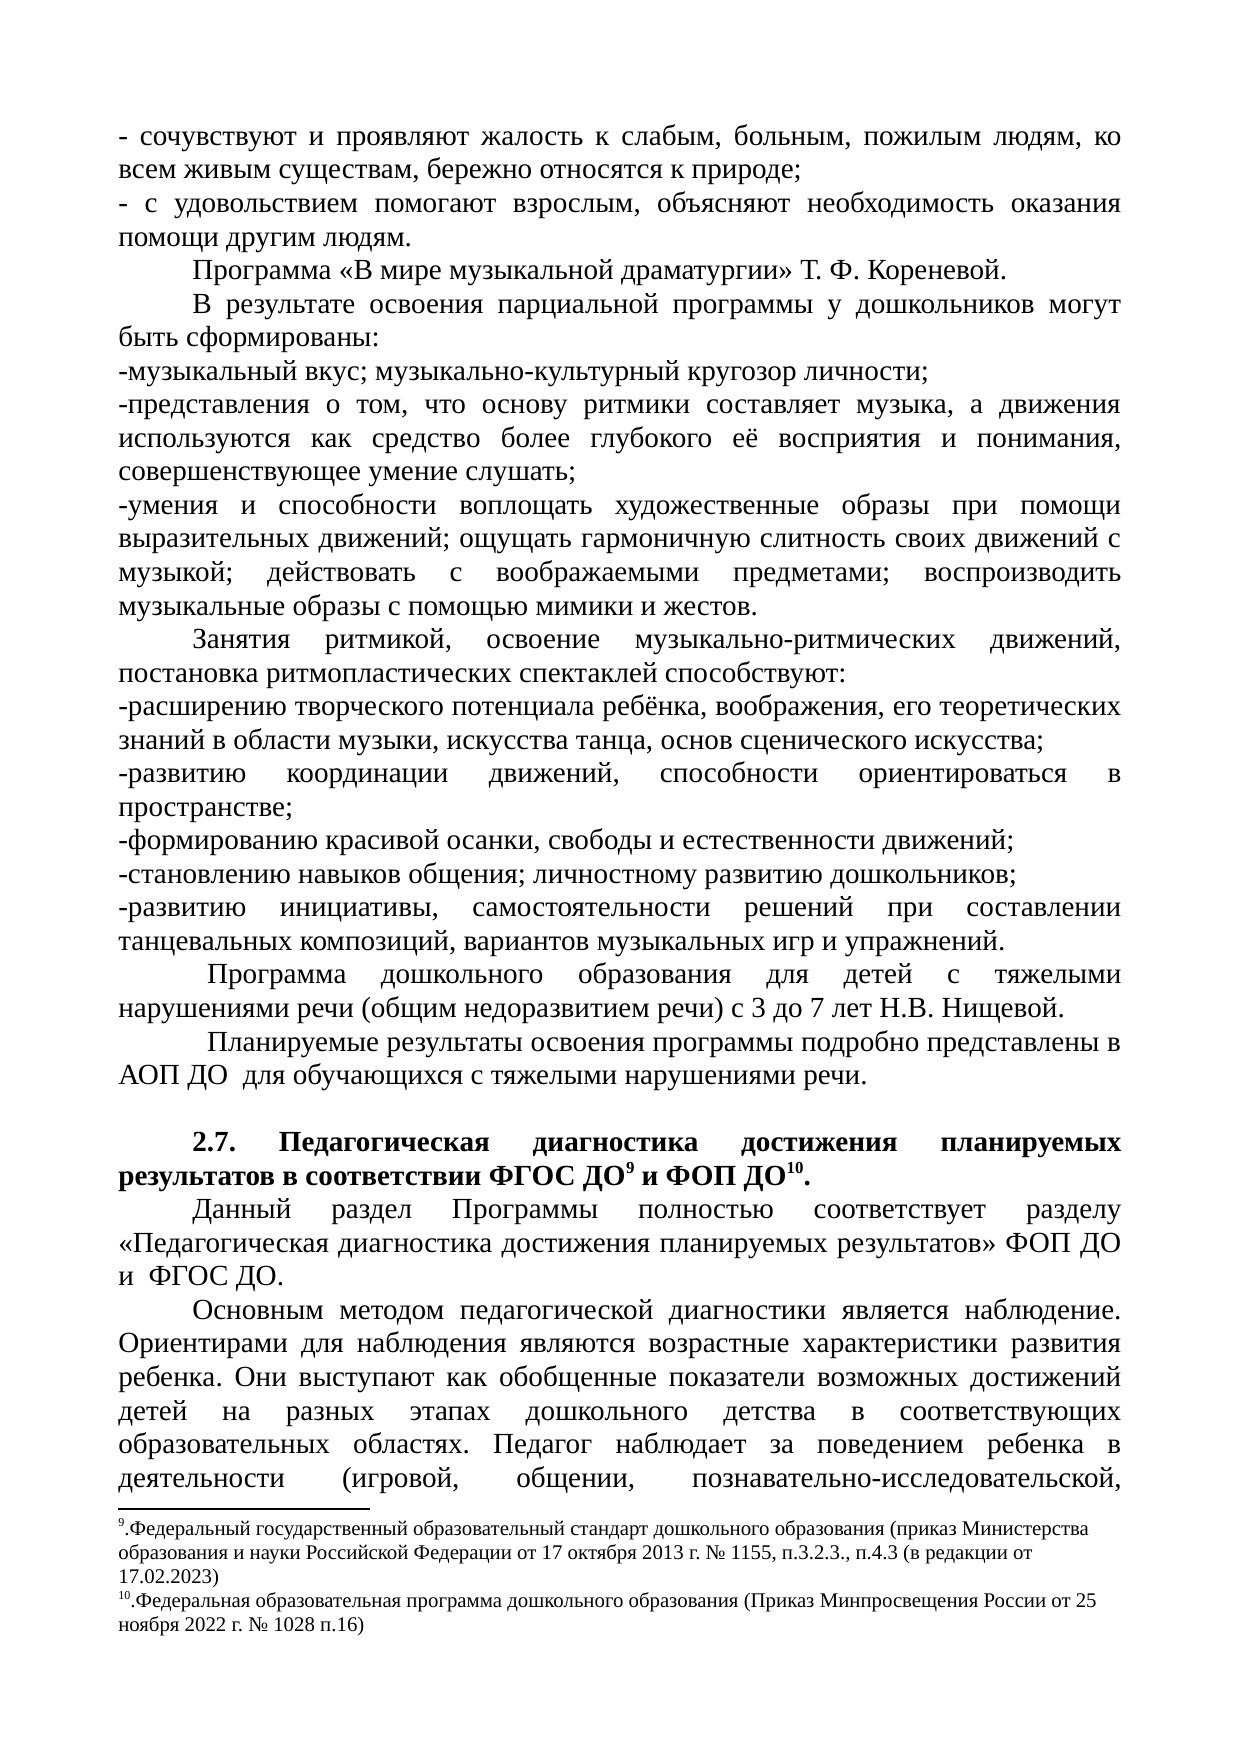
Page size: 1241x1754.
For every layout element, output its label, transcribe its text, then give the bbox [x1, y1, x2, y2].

text Данный раздел Программы полностью соответствует разделу «Педагогическая диагностика достижения планируемых результатов» ФОП ДО и ФГОС ДО. [118, 1191, 1122, 1292]
text -музыкальный вкус; музыкально-культурный кругозор личности; [118, 353, 1122, 386]
text Занятия ритмикой, освоение музыкально-ритмических движений, постановка ритмопластических спектаклей способствуют: [118, 621, 1122, 688]
text В результате освоения парциальной программы у дошкольников могут быть сформированы: [118, 286, 1122, 353]
text 2.7. Педагогическая диагностика достижения планируемых результатов в соответствии ФГОС ДО и ФОП ДО. [118, 1124, 1122, 1191]
text Основным методом педагогической диагностики является наблюдение. Ориентирами для наблюдения являются возрастные характеристики развития ребенка. Они выступают как обобщенные показатели возможных достижений детей на разных этапах дошкольного детства в соответствующих образовательных областях. Педагог наблюдает за поведением ребенка в деятельности (игровой, общении, познавательно-исследовательской, [118, 1292, 1122, 1493]
text -становлению навыков общения; личностному развитию дошкольников; [118, 856, 1122, 889]
text Программа дошкольного образования для детей с тяжелыми нарушениями речи (общим недоразвитием речи) с 3 до 7 лет Н.В. Нищевой. [118, 957, 1122, 1024]
text - с удовольствием помогают взрослым, объясняют необходимость оказания помощи другим людям. [118, 185, 1122, 252]
text -формированию красивой осанки, свободы и естественности движений; [118, 822, 1122, 856]
text Планируемые результаты освоения программы подробно представлены в АОП ДО для обучающихся с тяжелыми нарушениями речи. [118, 1024, 1122, 1091]
text Программа «В мире музыкальной драматургии» Т. Ф. Кореневой. [118, 252, 1122, 286]
text -развитию инициативы, самостоятельности решений при составлении танцевальных композиций, вариантов музыкальных игр и упражнений. [118, 889, 1122, 957]
text -умения и способности воплощать художественные образы при помощи выразительных движений; ощущать гармоничную слитность своих движений с музыкой; действовать с воображаемыми предметами; воспроизводить музыкальные образы с помощью мимики и жестов. [118, 487, 1122, 621]
text -представления о том, что основу ритмики составляет музыка, а движения используются как средство более глубокого её восприятия и понимания, совершенствующее умение слушать; [118, 386, 1122, 487]
text .Федеральный государственный образовательный стандарт дошкольного образования (приказ Министерства образования и науки Российской Федерации от 17 октября 2013 г. № 1155, п.3.2.3., п.4.3 (в редакции от 17.02.2023) [118, 1516, 1122, 1588]
text -развитию координации движений, способности ориентироваться в пространстве; [118, 755, 1122, 822]
text - сочувствуют и проявляют жалость к слабым, больным, пожилым людям, ко всем живым существам, бережно относятся к природе; [118, 118, 1122, 185]
text -расширению творческого потенциала ребёнка, воображения, его теоретических знаний в области музыки, искусства танца, основ сценического искусства; [118, 688, 1122, 755]
text .Федеральная образовательная программа дошкольного образования (Приказ Минпросвещения России от 25 ноября 2022 г. № 1028 п.16) [118, 1588, 1122, 1636]
